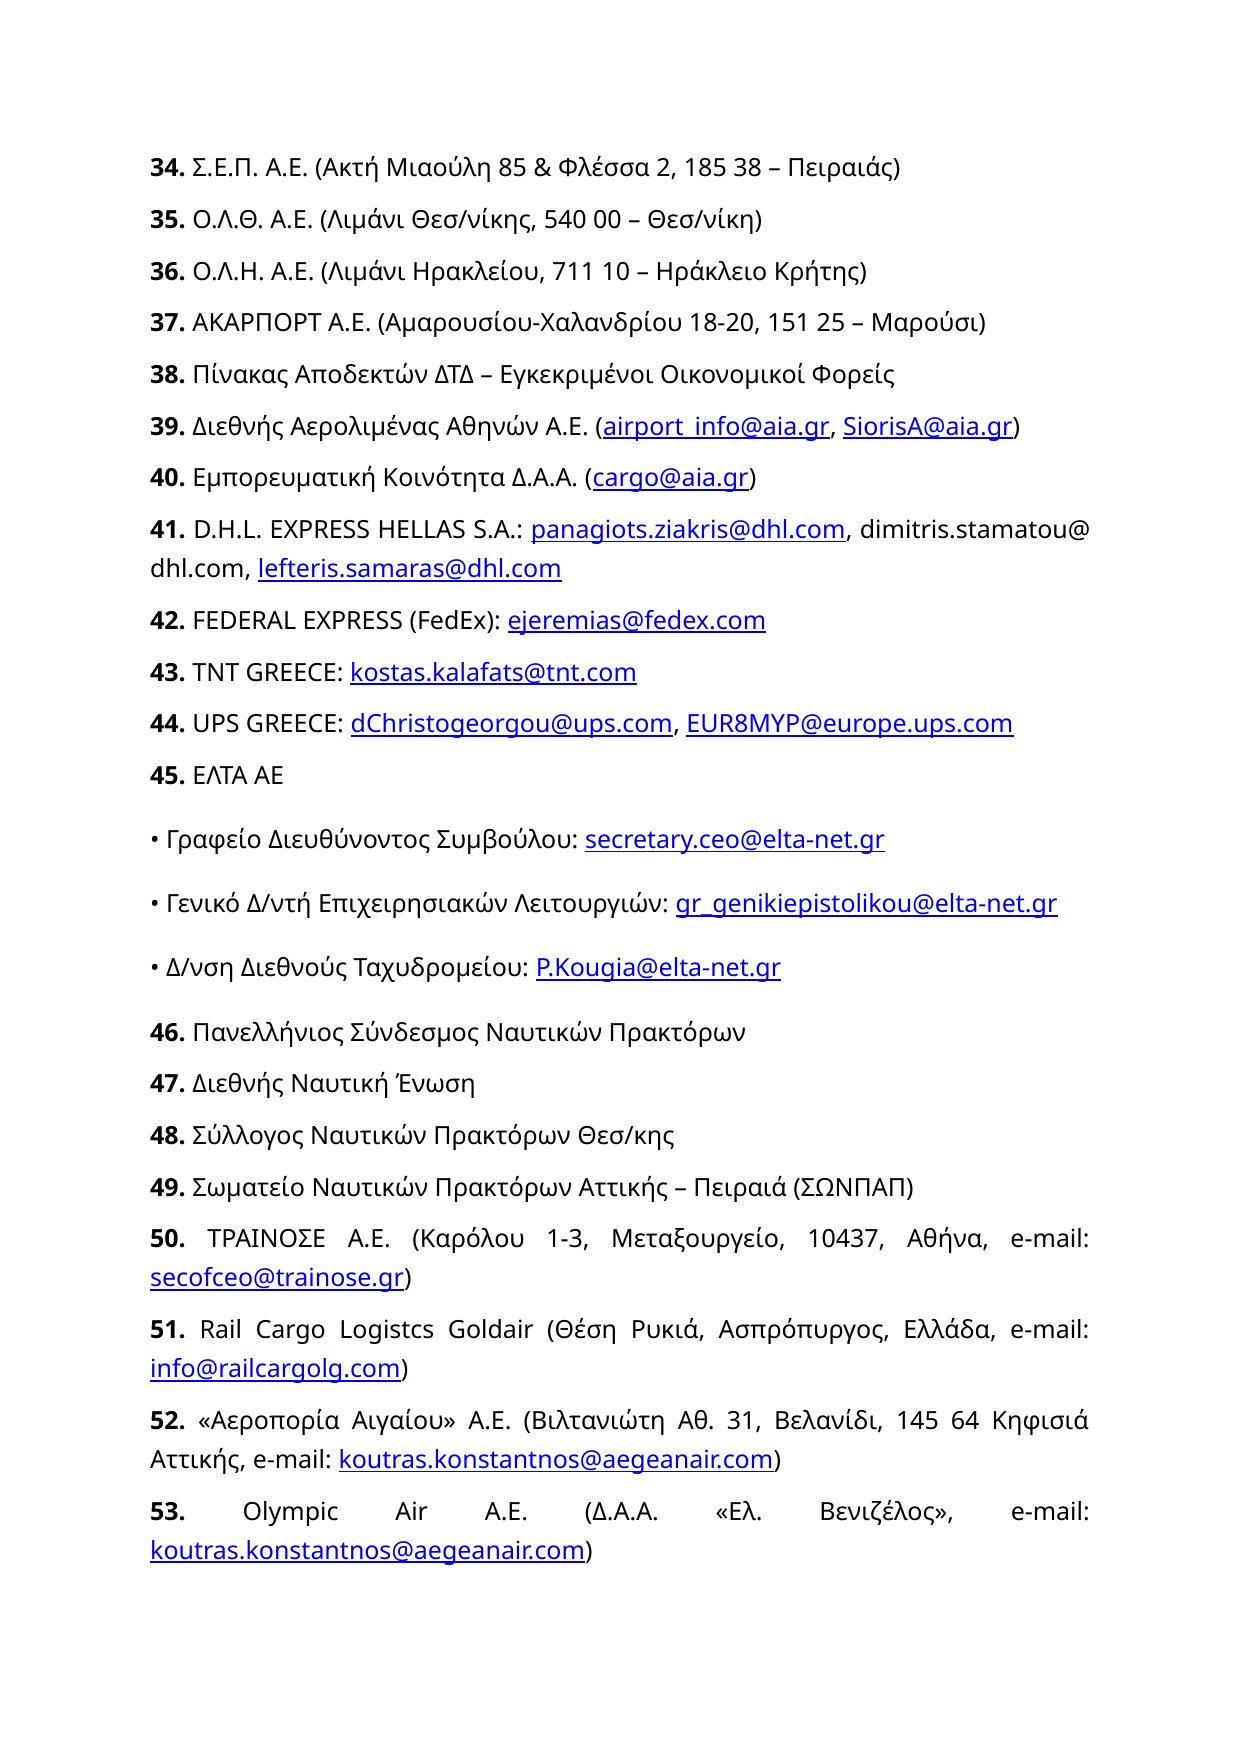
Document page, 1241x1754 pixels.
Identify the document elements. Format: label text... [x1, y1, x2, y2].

text 47. Διεθνής Ναυτική Ένωση [150, 1066, 1090, 1100]
text 36. Ο.Λ.Η. Α.Ε. (Λιμάνι Ηρακλείου, 711 10 – Ηράκλειο Κρήτης) [150, 253, 1090, 287]
text 49. Σωματείο Ναυτικών Πρακτόρων Αττικής – Πειραιά (ΣΩΝΠΑΠ) [150, 1169, 1090, 1203]
text • Γενικό Δ/ντή Επιχειρησιακών Λειτουργιών: gr_genikiepistolikou@elta-net.gr [150, 886, 1090, 920]
text 50. ΤΡΑΙΝΟΣΕ Α.Ε. (Καρόλου 1-3, Μεταξουργείο, 10437, Αθήνα, e-mail: secofceo@trainose.gr) [150, 1221, 1090, 1294]
text 35. Ο.Λ.Θ. Α.Ε. (Λιμάνι Θεσ/νίκης, 540 00 – Θεσ/νίκη) [150, 202, 1090, 236]
text 51. Rail Cargo Logistcs Goldair (Θέση Ρυκιά, Ασπρόπυργος, Ελλάδα, e-mail: info@railcargolg.com) [150, 1312, 1090, 1385]
text 43. TNT GREECE: kostas.kalafats@tnt.com [150, 654, 1090, 688]
text • Δ/νση Διεθνούς Ταχυδρομείου: P.Kougia@elta-net.gr [150, 950, 1090, 984]
text 39. Διεθνής Αερολιμένας Αθηνών A.E. (airport_info@aia.gr, SiorisA@aia.gr) [150, 408, 1090, 442]
text 48. Σύλλογος Ναυτικών Πρακτόρων Θεσ/κης [150, 1117, 1090, 1152]
text 38. Πίνακας Αποδεκτών ΔΤΔ – Εγκεκριμένοι Οικονομικοί Φορείς [150, 357, 1090, 391]
text 46. Πανελλήνιος Σύνδεσμος Ναυτικών Πρακτόρων [150, 1014, 1090, 1048]
text 40. Εμπορευματική Κοινότητα Δ.Α.Α. (cargo@aia.gr) [150, 460, 1090, 494]
text 34. Σ.Ε.Π. Α.Ε. (Ακτή Μιαούλη 85 & Φλέσσα 2, 185 38 – Πειραιάς) [150, 150, 1090, 184]
text 44. UPS GREECE: dChristogeorgou@ups.com, EUR8MYP@europe.ups.com [150, 706, 1090, 740]
text 37. ΑΚΑΡΠΟΡΤ Α.Ε. (Αμαρουσίου-Χαλανδρίου 18-20, 151 25 – Μαρούσι) [150, 305, 1090, 339]
text 41. D.H.L. EXPRESS HELLAS S.A.: panagiots.ziakris@dhl.com, dimitris.stamatou@ dhl.com, lefteris.samaras@dhl.com [150, 512, 1090, 585]
text 45. ΕΛΤΑ ΑΕ [150, 757, 1090, 792]
text • Γραφείο Διευθύνοντος Συμβούλου: secretary.ceo@elta-net.gr [150, 822, 1090, 856]
text 53. Olympic Air A.E. (Δ.Α.Α. «Ελ. Βενιζέλος», e-mail: koutras.konstantnos@aegeanair.com) [150, 1493, 1090, 1567]
text 52. «Αεροπορία Αιγαίου» Α.Ε. (Βιλτανιώτη Αθ. 31, Βελανίδι, 145 64 Κηφισιά Αττικής, e-mail: koutras.konstantnos@aegeanair.com) [150, 1402, 1090, 1476]
text 42. FEDERAL EXPRESS (FedEx): ejeremias@fedex.com [150, 602, 1090, 637]
